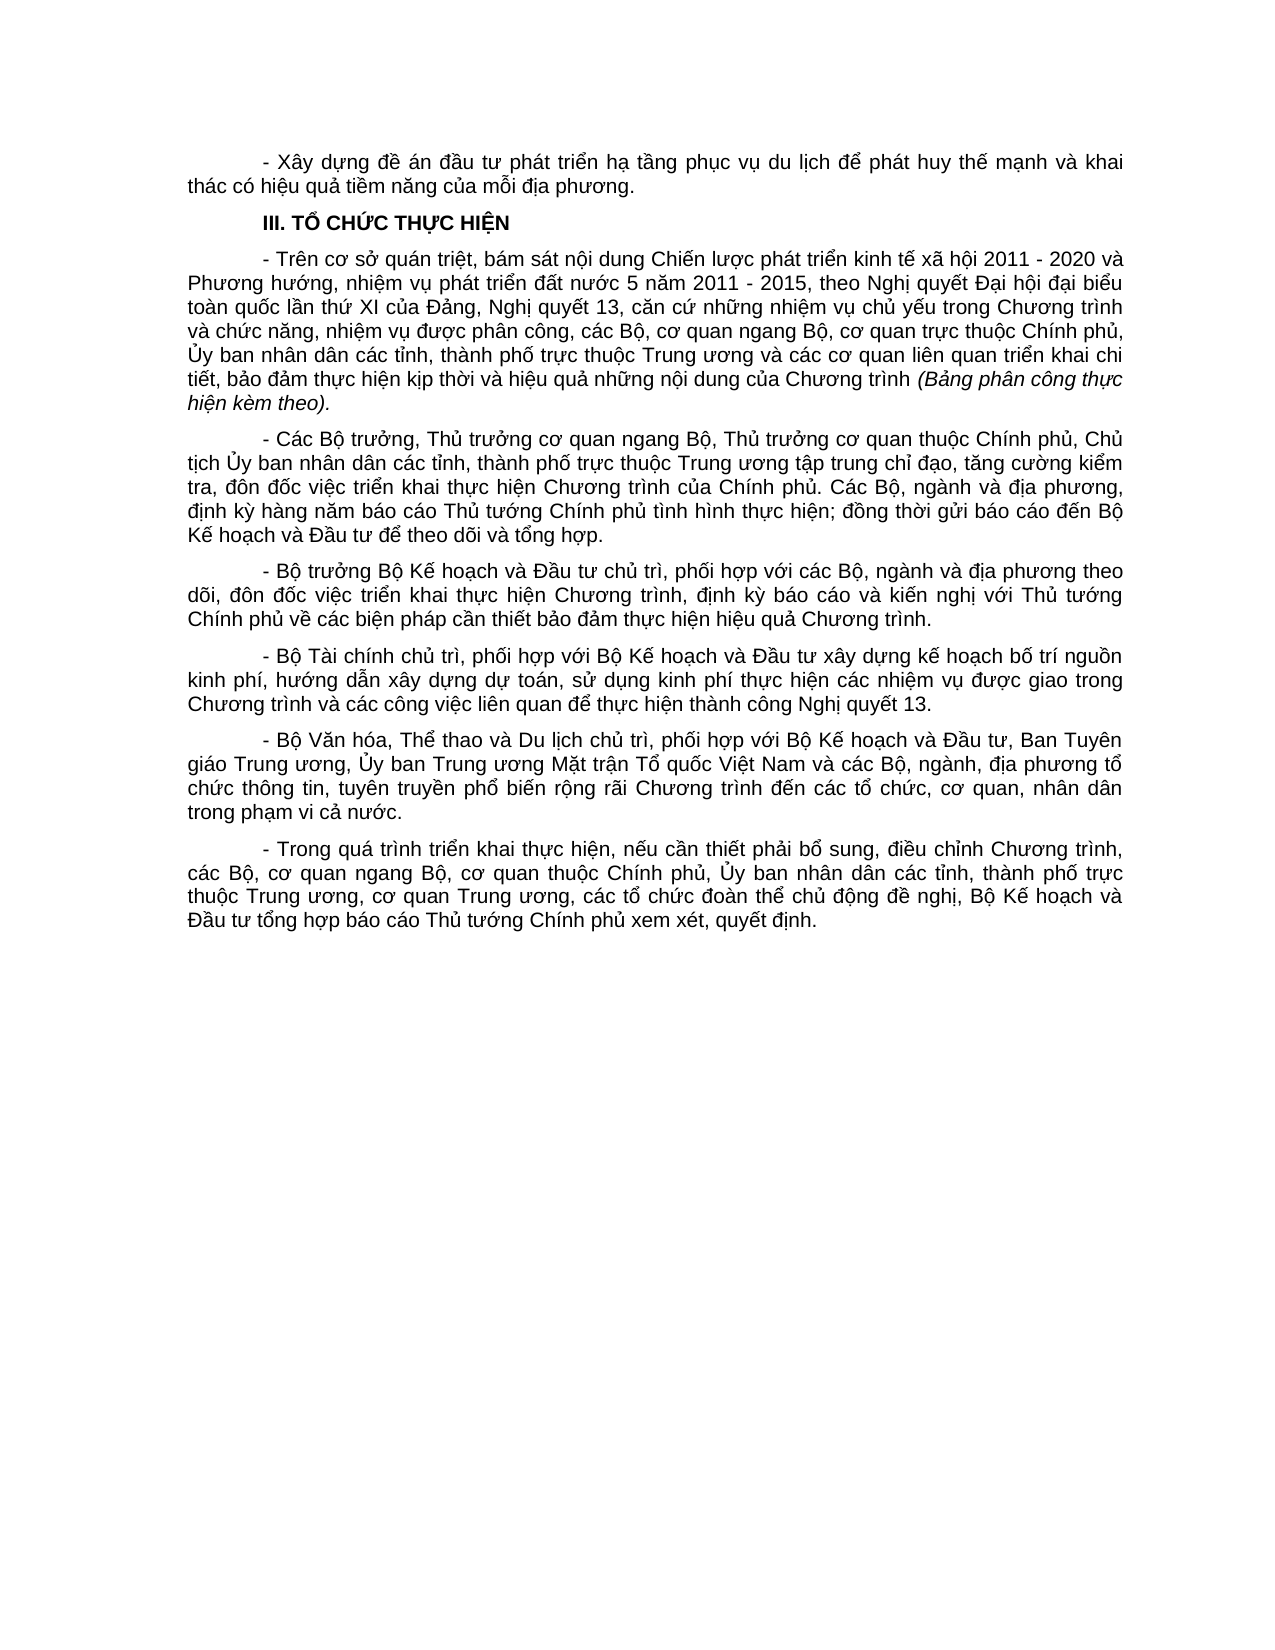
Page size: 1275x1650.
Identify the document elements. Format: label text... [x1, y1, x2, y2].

text - Bộ trưởng Bộ Kế hoạch và Đầu tư chủ trì, phối hợp với các Bộ, ngành và địa phương theo dõi, đôn đốc việc triển khai thực hiện Chương trình, định kỳ báo cáo và kiến nghị với Thủ tướng Chính phủ về các biện pháp cần thiết bảo đảm thực hiện hiệu quả Chương trình. [187, 559, 1125, 631]
text - Xây dựng đề án đầu tư phát triển hạ tầng phục vụ du lịch để phát huy thế mạnh và khai thác có hiệu quả tiềm năng của mỗi địa phương. [187, 150, 1125, 198]
text - Bộ Văn hóa, Thể thao và Du lịch chủ trì, phối hợp với Bộ Kế hoạch và Đầu tư, Ban Tuyên giáo Trung ương, Ủy ban Trung ương Mặt trận Tổ quốc Việt Nam và các Bộ, ngành, địa phương tổ chức thông tin, tuyên truyền phổ biến rộng rãi Chương trình đến các tổ chức, cơ quan, nhân dân trong phạm vi cả nước. [187, 728, 1125, 824]
text - Các Bộ trưởng, Thủ trưởng cơ quan ngang Bộ, Thủ trưởng cơ quan thuộc Chính phủ, Chủ tịch Ủy ban nhân dân các tỉnh, thành phố trực thuộc Trung ương tập trung chỉ đạo, tăng cường kiểm tra, đôn đốc việc triển khai thực hiện Chương trình của Chính phủ. Các Bộ, ngành và địa phương, định kỳ hàng năm báo cáo Thủ tướng Chính phủ tình hình thực hiện; đồng thời gửi báo cáo đến Bộ Kế hoạch và Đầu tư để theo dõi và tổng hợp. [187, 427, 1125, 547]
text III. TỔ CHỨC THỰC HIỆN [187, 210, 1125, 234]
text - Trên cơ sở quán triệt, bám sát nội dung Chiến lược phát triển kinh tế xã hội 2011 - 2020 và Phương hướng, nhiệm vụ phát triển đất nước 5 năm 2011 - 2015, theo Nghị quyết Đại hội đại biểu toàn quốc lần thứ XI của Đảng, Nghị quyết 13, căn cứ những nhiệm vụ chủ yếu trong Chương trình và chức năng, nhiệm vụ được phân công, các Bộ, cơ quan ngang Bộ, cơ quan trực thuộc Chính phủ, Ủy ban nhân dân các tỉnh, thành phố trực thuộc Trung ương và các cơ quan liên quan triển khai chi tiết, bảo đảm thực hiện kịp thời và hiệu quả những nội dung của Chương trình (Bảng phân công thực hiện kèm theo). [187, 247, 1125, 414]
text - Bộ Tài chính chủ trì, phối hợp với Bộ Kế hoạch và Đầu tư xây dựng kế hoạch bố trí nguồn kinh phí, hướng dẫn xây dựng dự toán, sử dụng kinh phí thực hiện các nhiệm vụ được giao trong Chương trình và các công việc liên quan để thực hiện thành công Nghị quyết 13. [187, 644, 1125, 716]
text - Trong quá trình triển khai thực hiện, nếu cần thiết phải bổ sung, điều chỉnh Chương trình, các Bộ, cơ quan ngang Bộ, cơ quan thuộc Chính phủ, Ủy ban nhân dân các tỉnh, thành phố trực thuộc Trung ương, cơ quan Trung ương, các tổ chức đoàn thể chủ động đề nghị, Bộ Kế hoạch và Đầu tư tổng hợp báo cáo Thủ tướng Chính phủ xem xét, quyết định. [187, 836, 1125, 932]
